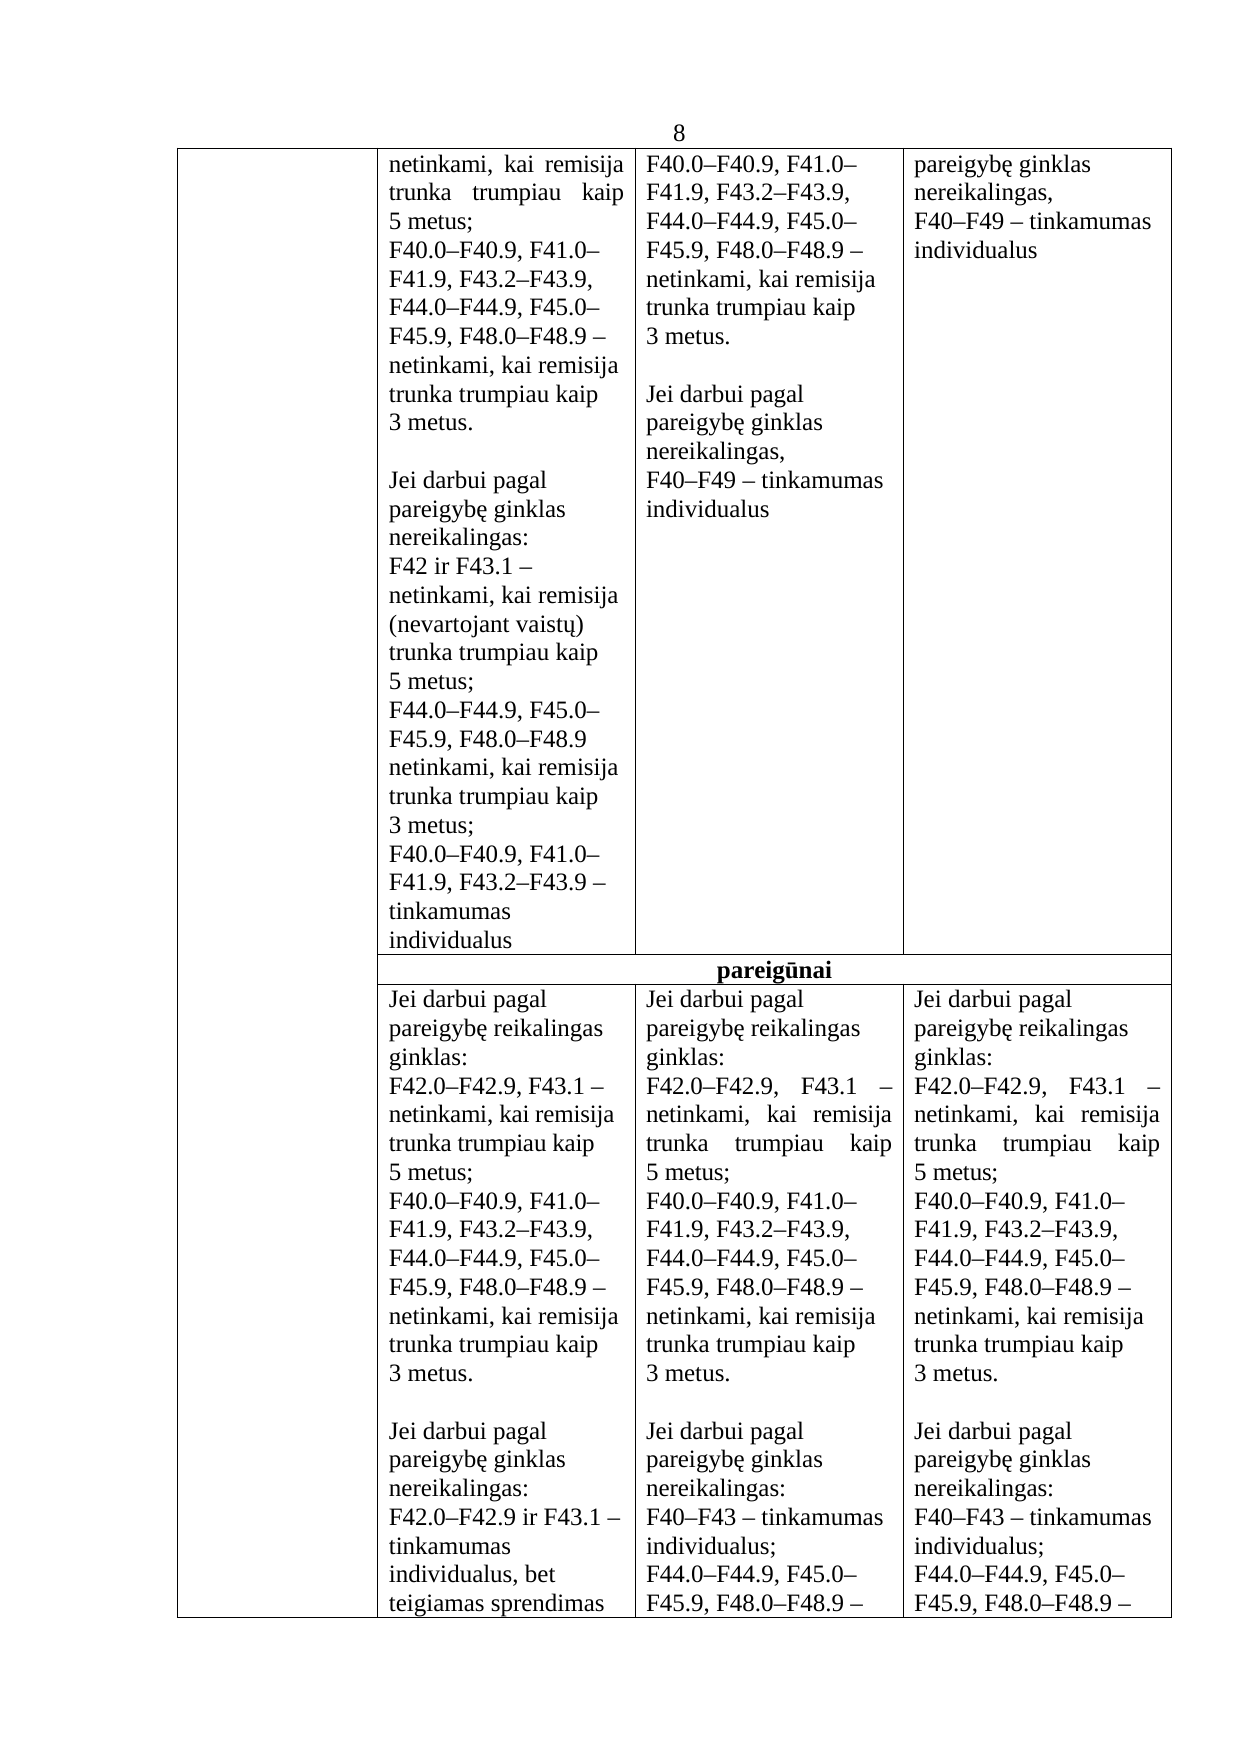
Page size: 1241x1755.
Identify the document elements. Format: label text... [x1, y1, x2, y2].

table_cell F40.0–F40.9, F41.0–F41.9, F43.2–F43.9, F44.0–F44.9, F45.0–F45.9, F48.0–F48.9 – netinkami, kai remisija trunka trumpiau kaip 3 metus. Jei darbui pagal pareigybę ginklas nereikalingas, F40–F49 – tinkamumas individualus [636, 149, 903, 954]
table_cell Jei darbui pagal pareigybę reikalingas ginklas: F42.0–F42.9, F43.1 – netinkami, kai remisija trunka trumpiau kaip 5 metus; F40.0–F40.9, F41.0–F41.9, F43.2–F43.9, F44.0–F44.9, F45.0–F45.9, F48.0–F48.9 – netinkami, kai remisija trunka trumpiau kaip 3 metus. Jei darbui pagal pareigybę ginklas nereikalingas: F40–F43 – tinkamumas individualus; F44.0–F44.9, F45.0–F45.9, F48.0–F48.9 – [636, 985, 903, 1617]
table_cell [178, 149, 377, 1617]
table_cell Jei darbui pagal pareigybę reikalingas ginklas: F42.0–F42.9, F43.1 – netinkami, kai remisija trunka trumpiau kaip 5 metus; F40.0–F40.9, F41.0–F41.9, F43.2–F43.9, F44.0–F44.9, F45.0–F45.9, F48.0–F48.9 – netinkami, kai remisija trunka trumpiau kaip 3 metus. Jei darbui pagal pareigybę ginklas nereikalingas: F40–F43 – tinkamumas individualus; F44.0–F44.9, F45.0–F45.9, F48.0–F48.9 – [904, 985, 1171, 1617]
table_cell pareigybę ginklas nereikalingas, F40–F49 – tinkamumas individualus [904, 149, 1171, 954]
table_cell netinkami, kai remisija trunka trumpiau kaip 5 metus; F40.0–F40.9, F41.0–F41.9, F43.2–F43.9, F44.0–F44.9, F45.0–F45.9, F48.0–F48.9 – netinkami, kai remisija trunka trumpiau kaip 3 metus. Jei darbui pagal pareigybę ginklas nereikalingas: F42 ir F43.1 – netinkami, kai remisija (nevartojant vaistų) trunka trumpiau kaip 5 metus; F44.0–F44.9, F45.0–F45.9, F48.0–F48.9 netinkami, kai remisija trunka trumpiau kaip 3 metus; F40.0–F40.9, F41.0–F41.9, F43.2–F43.9 – tinkamumas individualus [378, 149, 635, 954]
table_cell Jei darbui pagal pareigybę reikalingas ginklas: F42.0–F42.9, F43.1 – netinkami, kai remisija trunka trumpiau kaip 5 metus; F40.0–F40.9, F41.0–F41.9, F43.2–F43.9, F44.0–F44.9, F45.0–F45.9, F48.0–F48.9 – netinkami, kai remisija trunka trumpiau kaip 3 metus. Jei darbui pagal pareigybę ginklas nereikalingas: F42.0–F42.9 ir F43.1 – tinkamumas individualus, bet teigiamas sprendimas [378, 985, 635, 1617]
table_cell pareigūnai [378, 955, 1171, 983]
